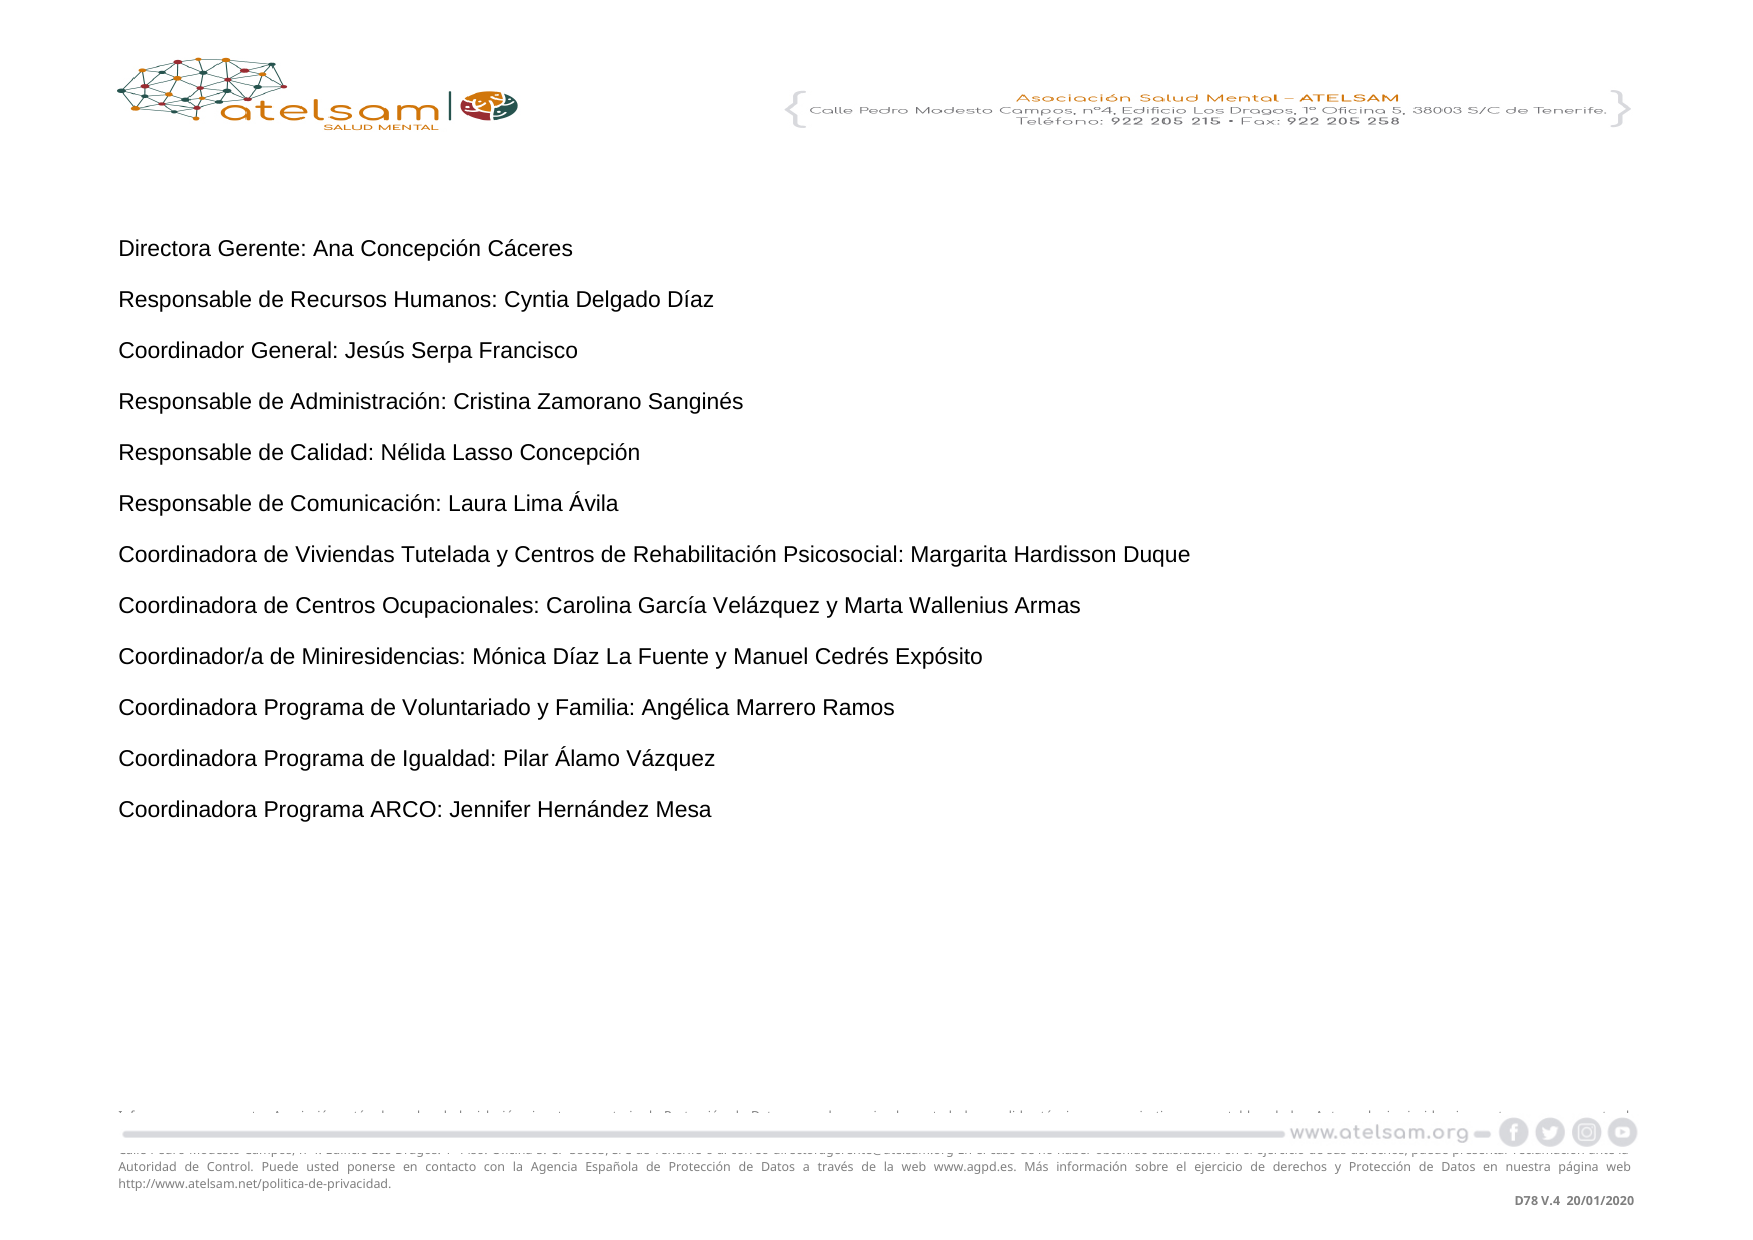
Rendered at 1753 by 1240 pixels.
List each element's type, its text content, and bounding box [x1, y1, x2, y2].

text Coordinadora de Centros Ocupacionales: Carolina García Velázquez y Marta Wallenius Armas [118, 592, 1634, 619]
text Responsable de Recursos Humanos: Cyntia Delgado Díaz [118, 286, 1634, 312]
text Responsable de Calidad: Nélida Lasso Concepción [118, 439, 1634, 466]
picture [111, 1113, 1653, 1153]
text Directora Gerente: Ana Concepción Cáceres [118, 235, 1634, 261]
text Coordinador General: Jesús Serpa Francisco [118, 337, 1634, 363]
text Responsable de Administración: Cristina Zamorano Sanginés [118, 388, 1634, 414]
text Responsable de Comunicación: Laura Lima Ávila [118, 490, 1634, 517]
text Coordinadora de Viviendas Tutelada y Centros de Rehabilitación Psicosocial: Margarita Hardisson Duque [118, 541, 1634, 568]
text Coordinador/a de Miniresidencias: Mónica Díaz La Fuente y Manuel Cedrés Expósito [118, 643, 1634, 670]
picture [107, 53, 1637, 133]
text Coordinadora Programa de Igualdad: Pilar Álamo Vázquez [118, 745, 1634, 772]
text Coordinadora Programa ARCO: Jennifer Hernández Mesa [118, 796, 1634, 823]
text Coordinadora Programa de Voluntariado y Familia: Angélica Marrero Ramos [118, 694, 1634, 721]
